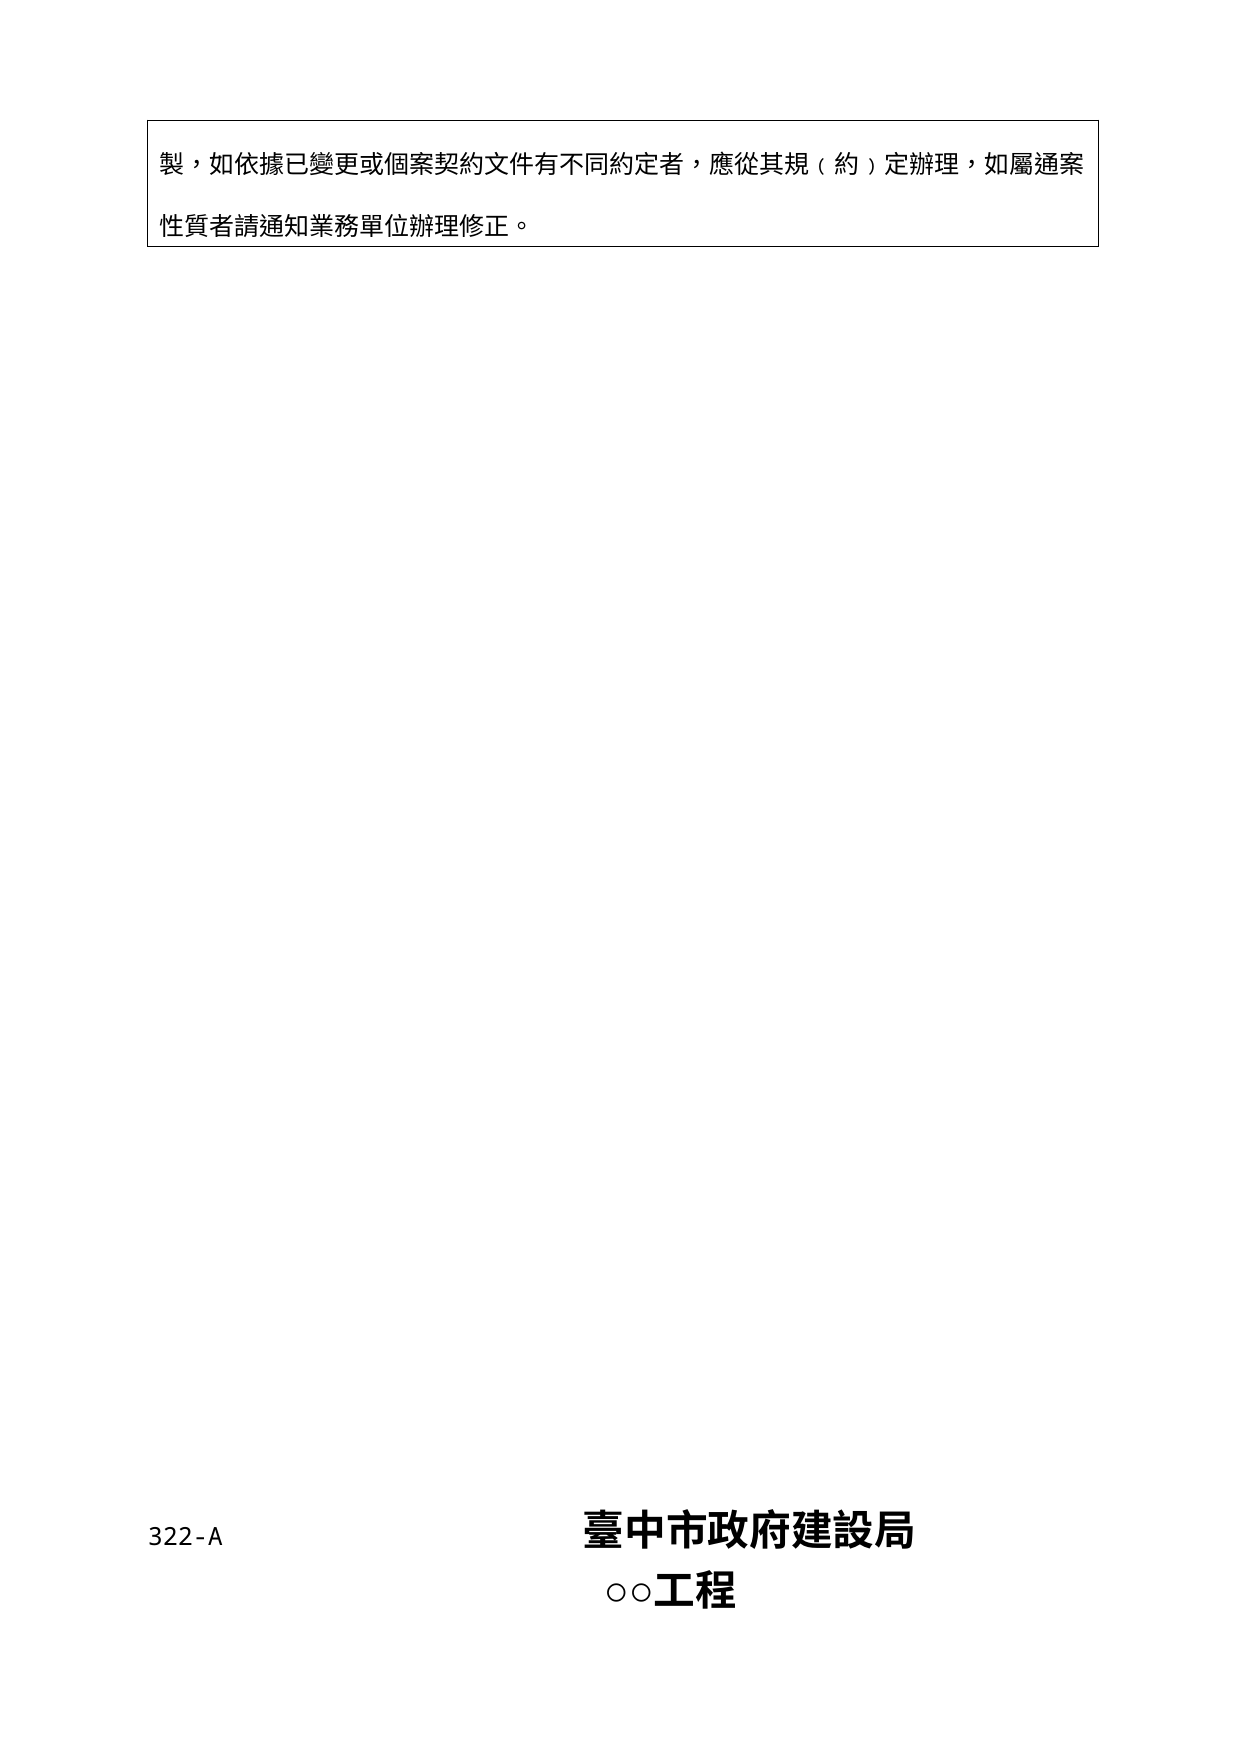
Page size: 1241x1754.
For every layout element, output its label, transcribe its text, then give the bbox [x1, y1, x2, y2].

text 322-A 臺中市政府建設局 [148, 1497, 1092, 1557]
table_header 製，如依據已變更或個案契約文件有不同約定者，應從其規﹙約﹚定辦理，如屬通案性質者請通知業務單位辦理修正。 [148, 121, 1098, 246]
text ○○工程 [148, 1557, 1092, 1617]
